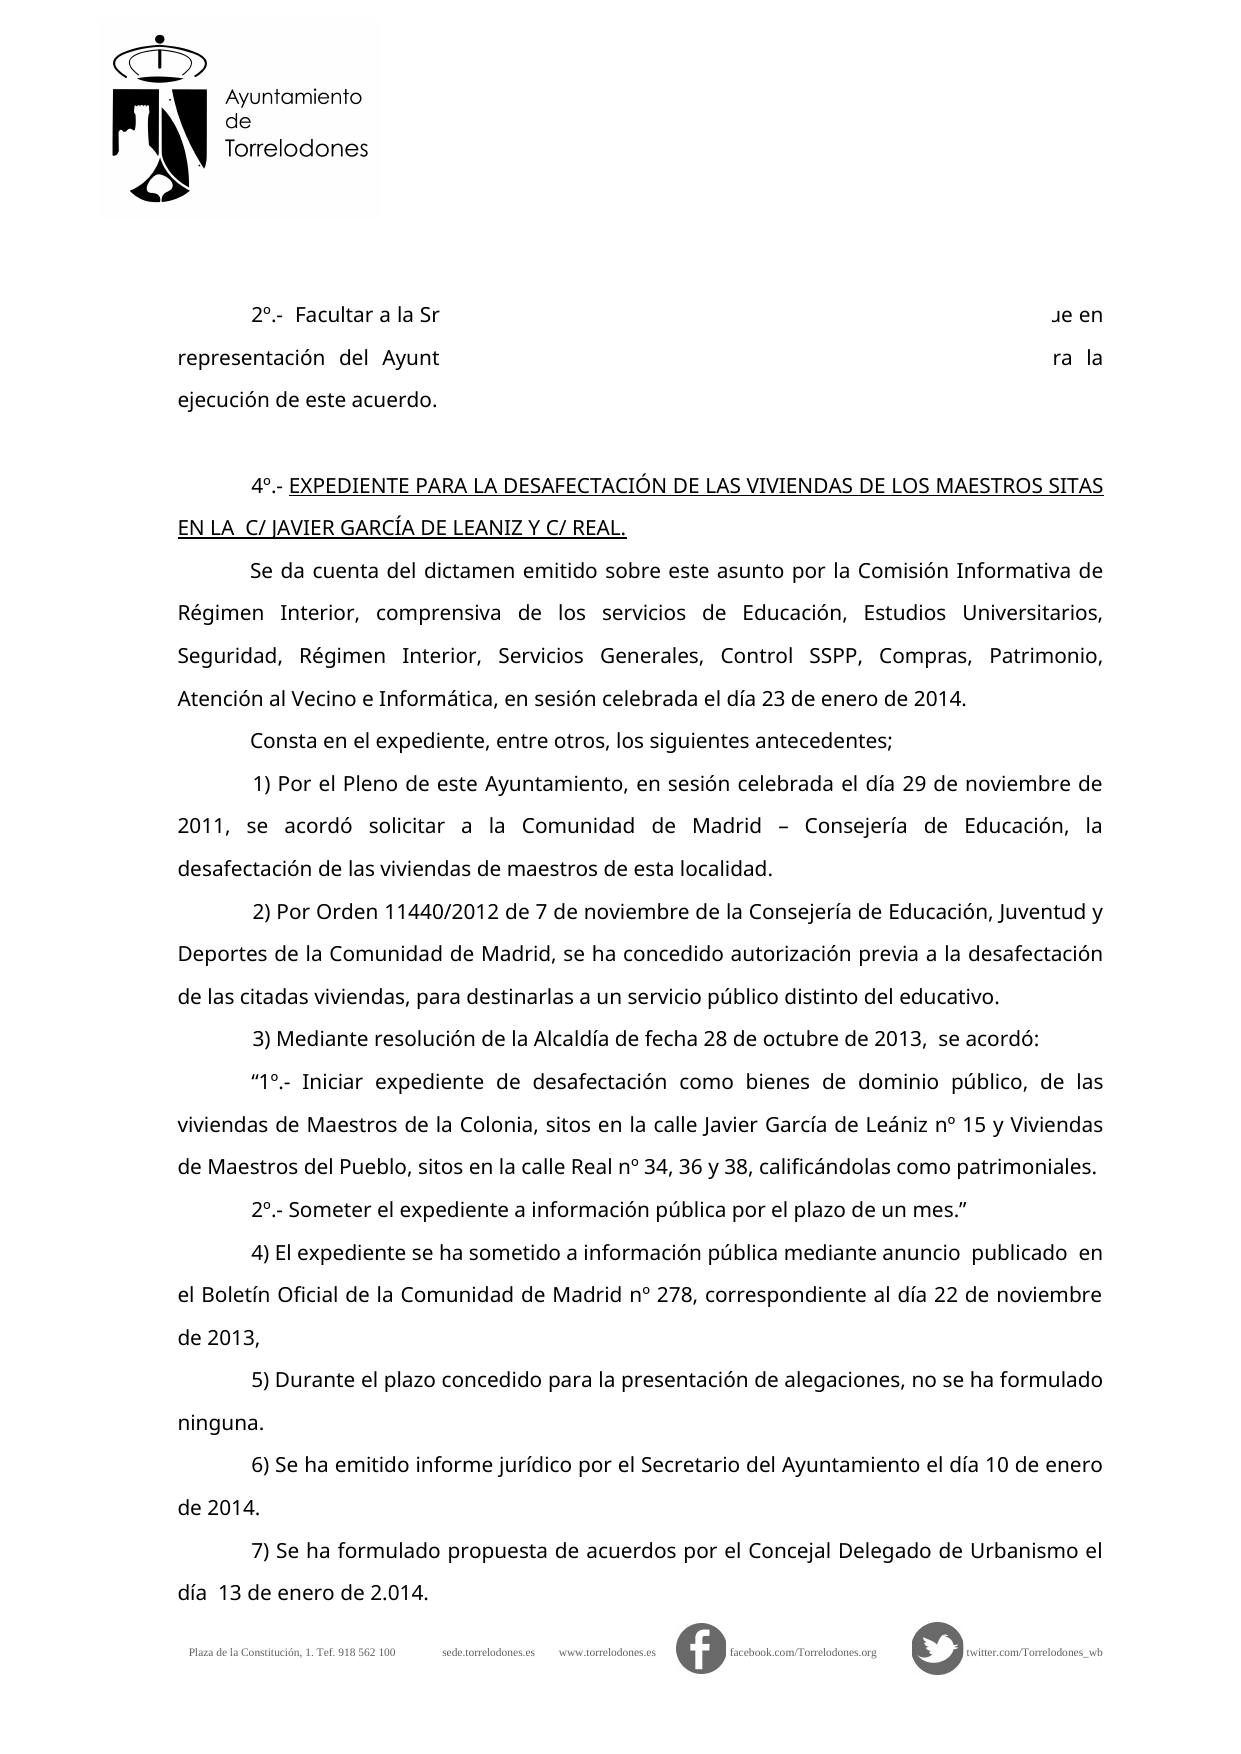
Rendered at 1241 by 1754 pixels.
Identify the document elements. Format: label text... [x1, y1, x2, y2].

text 4º.- EXPEDIENTE PARA LA DESAFECTACIÓN DE LAS VIVIENDAS DE LOS MAESTROS SITAS EN LA C/ JAVIER GARCÍA DE LEANIZ Y C/ REAL. [177, 471, 1104, 542]
text 3) Mediante resolución de la Alcaldía de fecha 28 de octubre de 2013, se acordó: [177, 1024, 1104, 1053]
text “1º.- Iniciar expediente de desafectación como bienes de dominio público, de las viviendas de Maestros de la Colonia, sitos en la calle Javier García de Leániz nº 15 y Viviendas de Maestros del Pueblo, sitos en la calle Real nº 34, 36 y 38, calificándolas como patrimoniales. [177, 1067, 1104, 1181]
text 2º.- Facultar a la Sra. Alcaldesa y/o Concejal Delegado de Medio Ambiente para que en representación del Ayuntamiento, suscriban cuantos documentos sean precisos para la ejecución de este acuerdo. [1052, 300, 1104, 414]
text Consta en el expediente, entre otros, los siguientes antecedentes; [177, 726, 1104, 755]
text Se da cuenta del dictamen emitido sobre este asunto por la Comisión Informativa de Régimen Interior, comprensiva de los servicios de Educación, Estudios Universitarios, Seguridad, Régimen Interior, Servicios Generales, Control SSPP, Compras, Patrimonio, Atención al Vecino e Informática, en sesión celebrada el día 23 de enero de 2014. [177, 556, 1104, 712]
text 6) Se ha emitido informe jurídico por el Secretario del Ayuntamiento el día 10 de enero de 2014. [177, 1451, 1104, 1522]
text 1) Por el Pleno de este Ayuntamiento, en sesión celebrada el día 29 de noviembre de 2011, se acordó solicitar a la Comunidad de Madrid – Consejería de Educación, la desafectación de las viviendas de maestros de esta localidad. [177, 769, 1104, 883]
text 4) El expediente se ha sometido a información pública mediante anuncio publicado en el Boletín Oficial de la Comunidad de Madrid nº 278, correspondiente al día 22 de noviembre de 2013, [177, 1238, 1104, 1351]
text 5) Durante el plazo concedido para la presentación de alegaciones, no se ha formulado ninguna. [177, 1365, 1104, 1436]
text 2º.- Facultar a la Sra. Alcaldesa y/o Concejal Delegado de Medio Ambiente para que en representación del Ayuntamiento, suscriban cuantos documentos sean precisos para la ejecución de este acuerdo. [177, 300, 440, 414]
text 2) Por Orden 11440/2012 de 7 de noviembre de la Consejería de Educación, Juventud y Deportes de la Comunidad de Madrid, se ha concedido autorización previa a la desafectación de las citadas viviendas, para destinarlas a un servicio público distinto del educativo. [177, 897, 1104, 1010]
text 7) Se ha formulado propuesta de acuerdos por el Concejal Delegado de Urbanismo el día 13 de enero de 2.014. [177, 1536, 1104, 1607]
text 2º.- Someter el expediente a información pública por el plazo de un mes.” [177, 1195, 1104, 1223]
